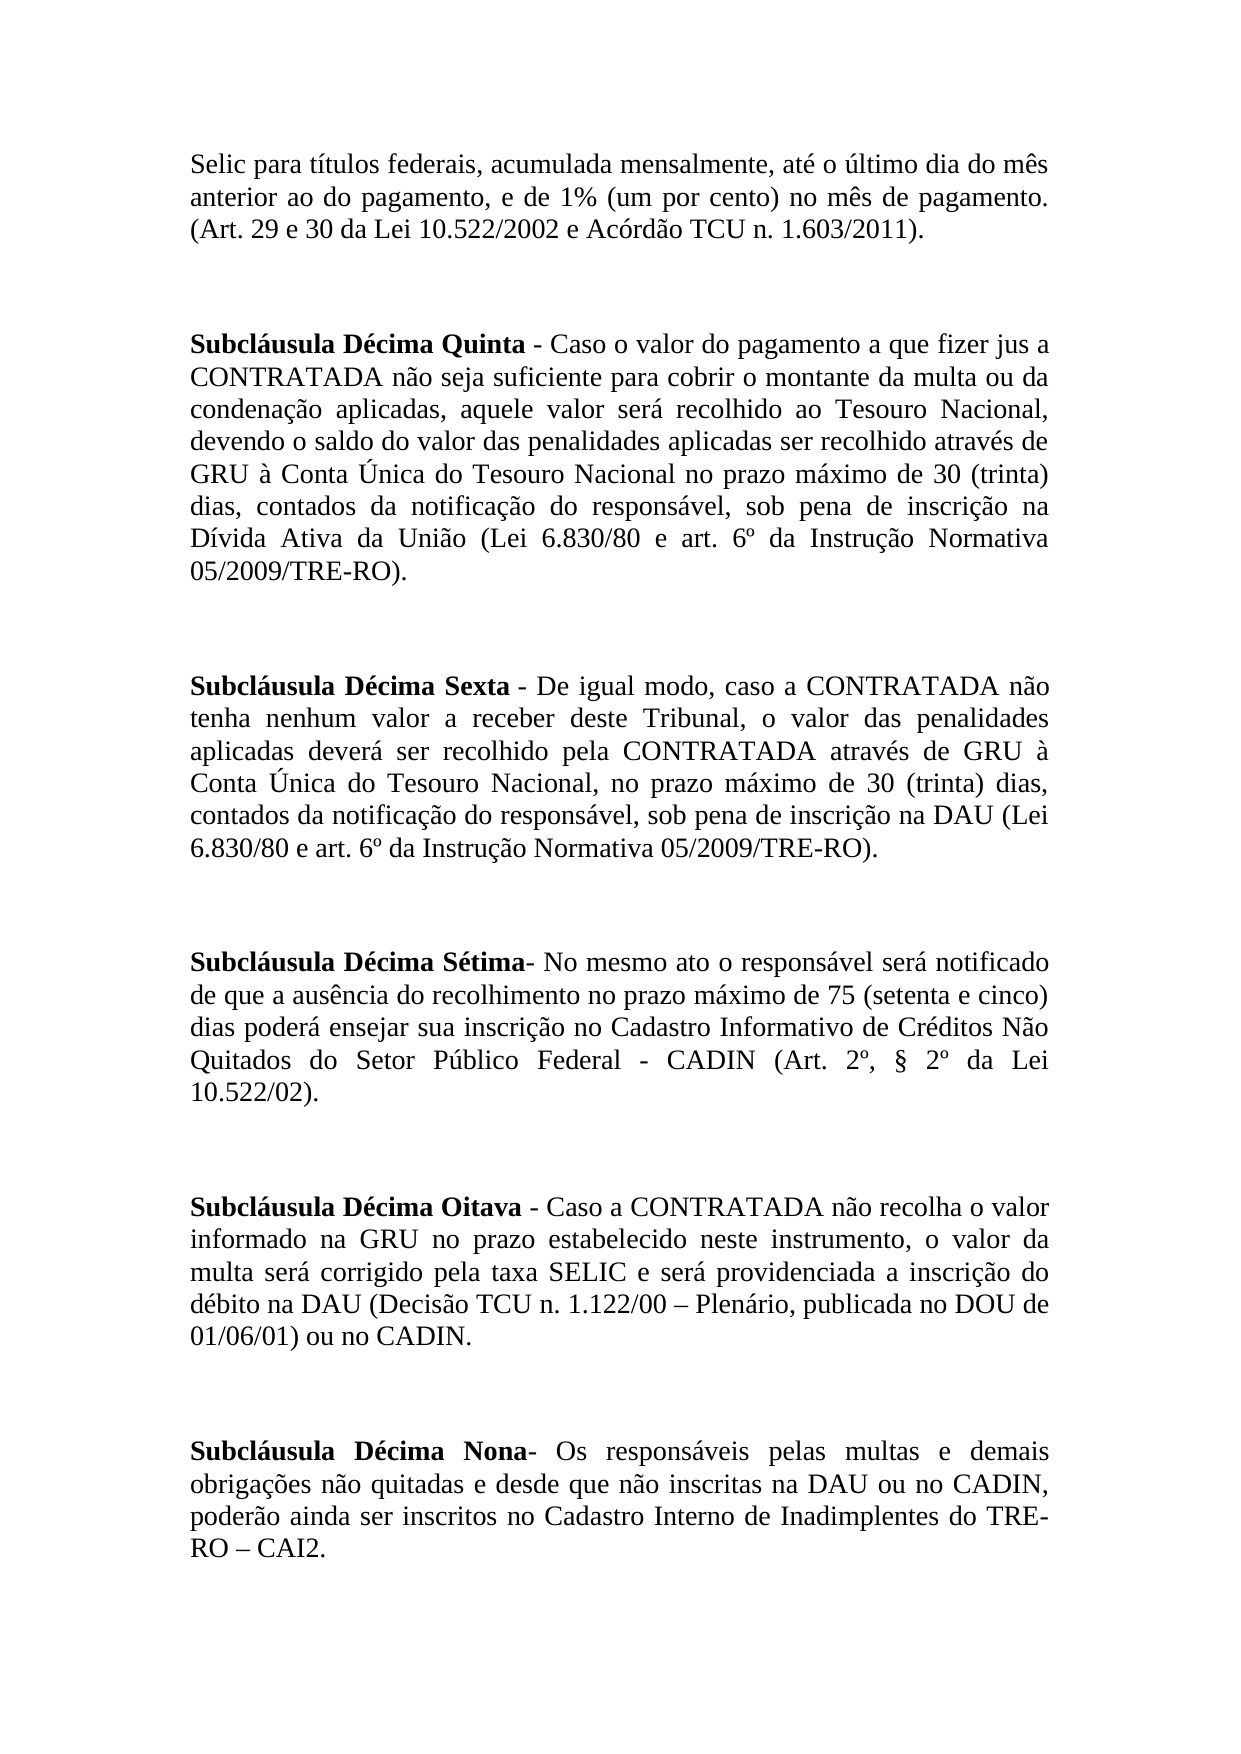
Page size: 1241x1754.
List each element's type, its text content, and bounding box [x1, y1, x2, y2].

text Subcláusula Décima Nona- Os responsáveis pelas multas e demais obrigações não quitadas e desde que não inscritas na DAU ou no CADIN, poderão ainda ser inscritos no Cadastro Interno de Inadimplentes do TRE-RO – CAI2. [190, 1434, 1051, 1564]
text Subcláusula Décima Sexta - De igual modo, caso a CONTRATADA não tenha nenhum valor a receber deste Tribunal, o valor das penalidades aplicadas deverá ser recolhido pela CONTRATADA através de GRU à Conta Única do Tesouro Nacional, no prazo máximo de 30 (trinta) dias, contados da notificação do responsável, sob pena de inscrição na DAU (Lei 6.830/80 e art. 6º da Instrução Normativa 05/2009/TRE-RO). [190, 669, 1051, 863]
text Subcláusula Décima Oitava - Caso a CONTRATADA não recolha o valor informado na GRU no prazo estabelecido neste instrumento, o valor da multa será corrigido pela taxa SELIC e será providenciada a inscrição do débito na DAU (Decisão TCU n. 1.122/00 – Plenário, publicada no DOU de 01/06/01) ou no CADIN. [190, 1190, 1051, 1352]
text Subcláusula Décima Sétima- No mesmo ato o responsável será notificado de que a ausência do recolhimento no prazo máximo de 75 (setenta e cinco) dias poderá ensejar sua inscrição no Cadastro Informativo de Créditos Não Quitados do Setor Público Federal - CADIN (Art. 2º, § 2º da Lei 10.522/02). [190, 946, 1051, 1107]
text Subcláusula Décima Quinta - Caso o valor do pagamento a que fizer jus a CONTRATADA não seja suficiente para cobrir o montante da multa ou da condenação aplicadas, aquele valor será recolhido ao Tesouro Nacional, devendo o saldo do valor das penalidades aplicadas ser recolhido através de GRU à Conta Única do Tesouro Nacional no prazo máximo de 30 (trinta) dias, contados da notificação do responsável, sob pena de inscrição na Dívida Ativa da União (Lei 6.830/80 e art. 6º da Instrução Normativa 05/2009/TRE-RO). [190, 327, 1051, 586]
text Selic para títulos federais, acumulada mensalmente, até o último dia do mês anterior ao do pagamento, e de 1% (um por cento) no mês de pagamento. (Art. 29 e 30 da Lei 10.522/2002 e Acórdão TCU n. 1.603/2011). [190, 148, 1051, 245]
